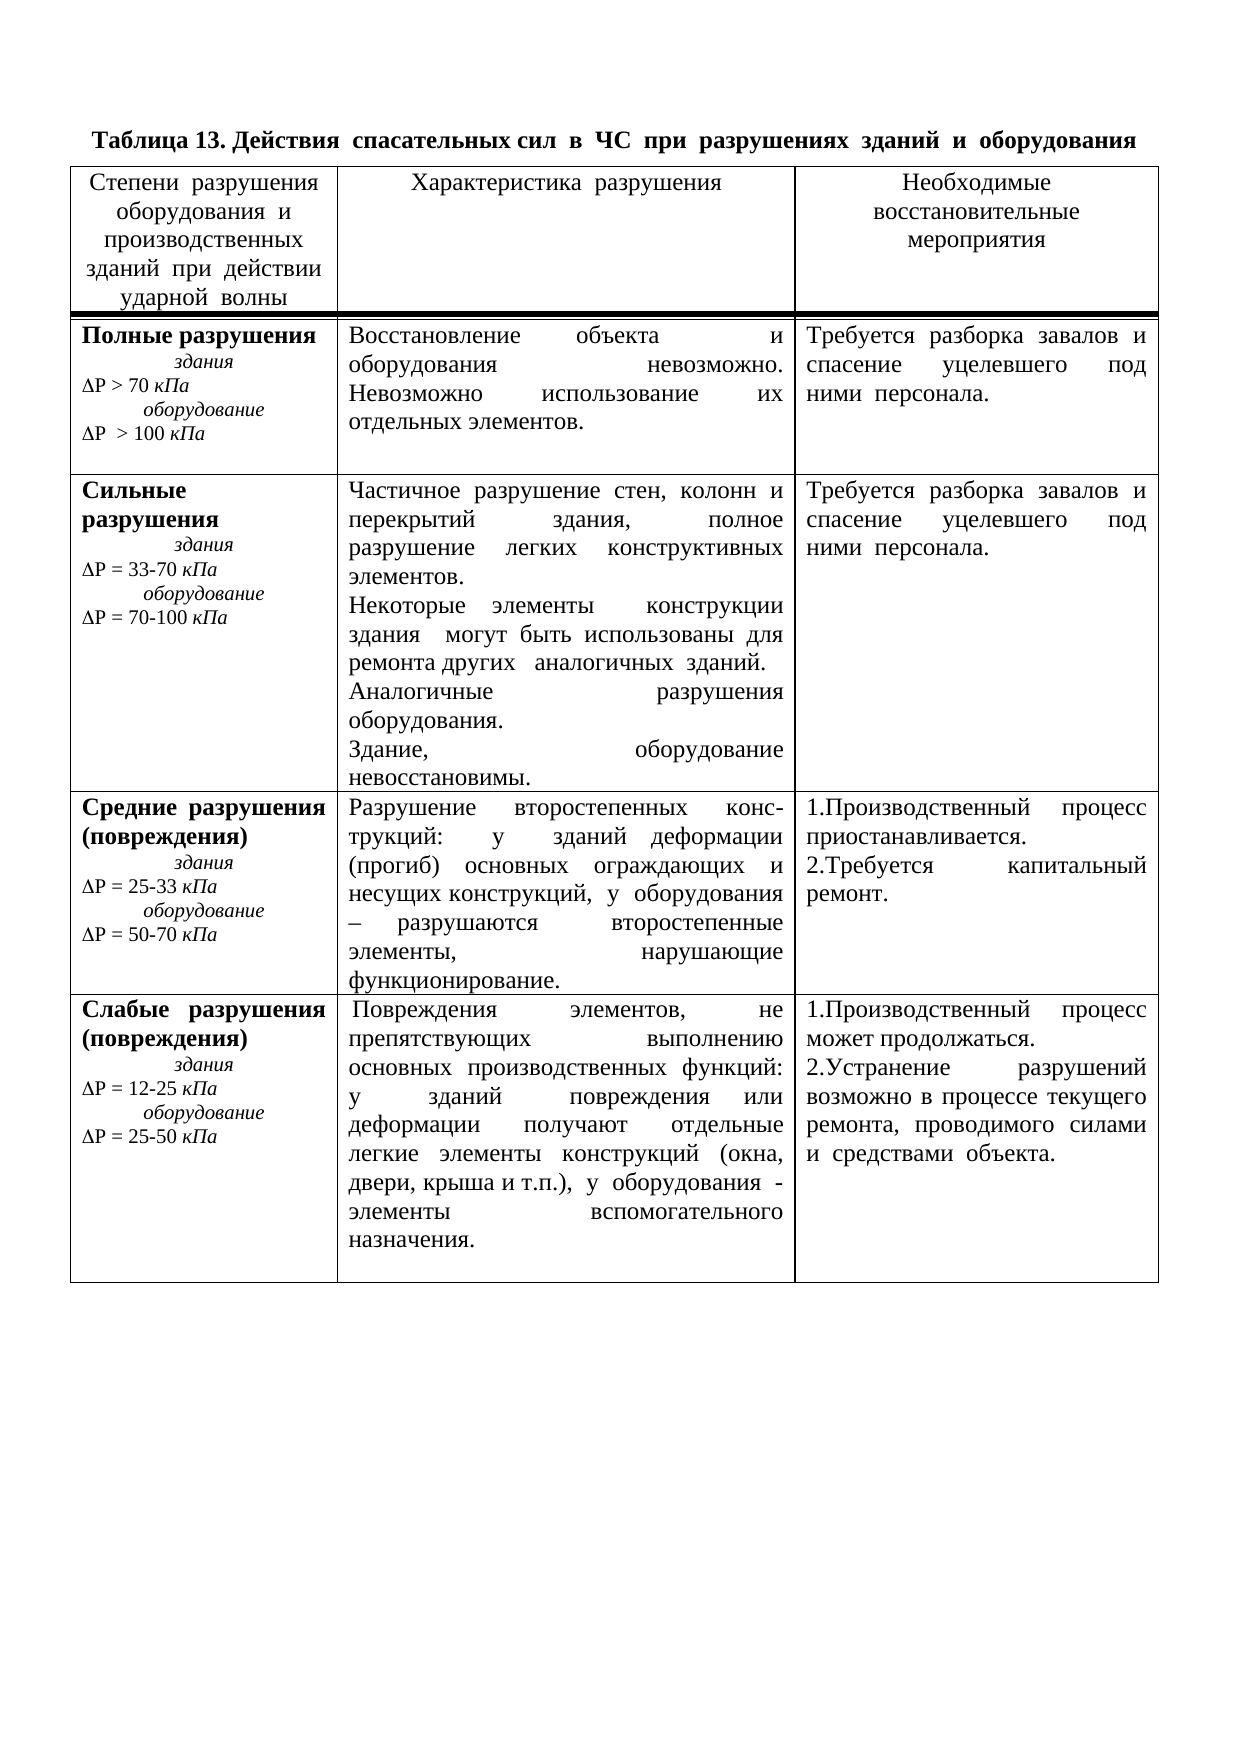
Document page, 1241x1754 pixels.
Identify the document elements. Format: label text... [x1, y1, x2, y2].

table_cell Требуется разборка завалов и спасение уцелевшего под ними персонала. [796, 320, 1158, 474]
table_cell Повреждения элементов, не препятствующих выполнению основных производственных функций: у зданий повреждения или деформации получают от­дельные легкие элементы конструкций (окна, двери, крыша и т.п.), у оборудования - элементы вспомогательного назначения. [338, 995, 794, 1282]
table_cell Сильные разрушения здания P = 33-70 кПа оборудование P = 70-100 кПа [71, 475, 337, 791]
table_cell Частичное разрушение стен, колонн и перекрытий здания, полное разрушение легких конструктивных элемен­тов. Некоторые элементы конструкции здания могут быть использованы для ремонта других аналогичных зданий. Аналогичные разрушения оборудования. Здание, оборудование невосстановимы. [338, 475, 794, 791]
table_header Степени разрушения оборудования и производственных зданий при действии ударной волны [71, 167, 337, 311]
table_cell 1.Производственный процесс приостанавливается. 2.Требуется капитальный ремонт. [796, 792, 1158, 993]
text Таблица 13. Действия спасательных сил в ЧС при разрушениях зданий и оборудования [47, 125, 1181, 153]
table_cell 1.Производственный процесс может продолжаться. 2.Уст­ранение разрушений возможно в процессе текущего ремонта, проводимого силами и средствами объекта. [796, 995, 1158, 1282]
table_cell Средние разрушения (повреждения) здания P = 25-33 кПа оборудование P = 50-70 кПа [71, 792, 337, 993]
table_cell Слабые разрушения (повреждения) здания P = 12-25 кПа оборудование P = 25-50 кПа [71, 995, 337, 1282]
table_cell Разрушение второстепенных конс­трукций: у зданий деформации (прогиб) основных ограждающих и несущих конс­трукций, у оборудования – разрушаются второстепенные элементы, нарушающие функционирование. [338, 792, 794, 993]
table_cell Требуется разборка завалов и спасение уцелевшего под ними персонала. [796, 475, 1158, 791]
table_cell Полные разрушения здания P > 70 кПа оборудование P > 100 кПа [71, 320, 337, 474]
table_header Необходимые восстановительные мероприятия [796, 167, 1158, 311]
table_cell Восстановление объекта и оборудования невозможно. Невозможно использование их отдельных элементов. [338, 320, 794, 474]
table_header Характеристика разрушения [338, 167, 794, 311]
